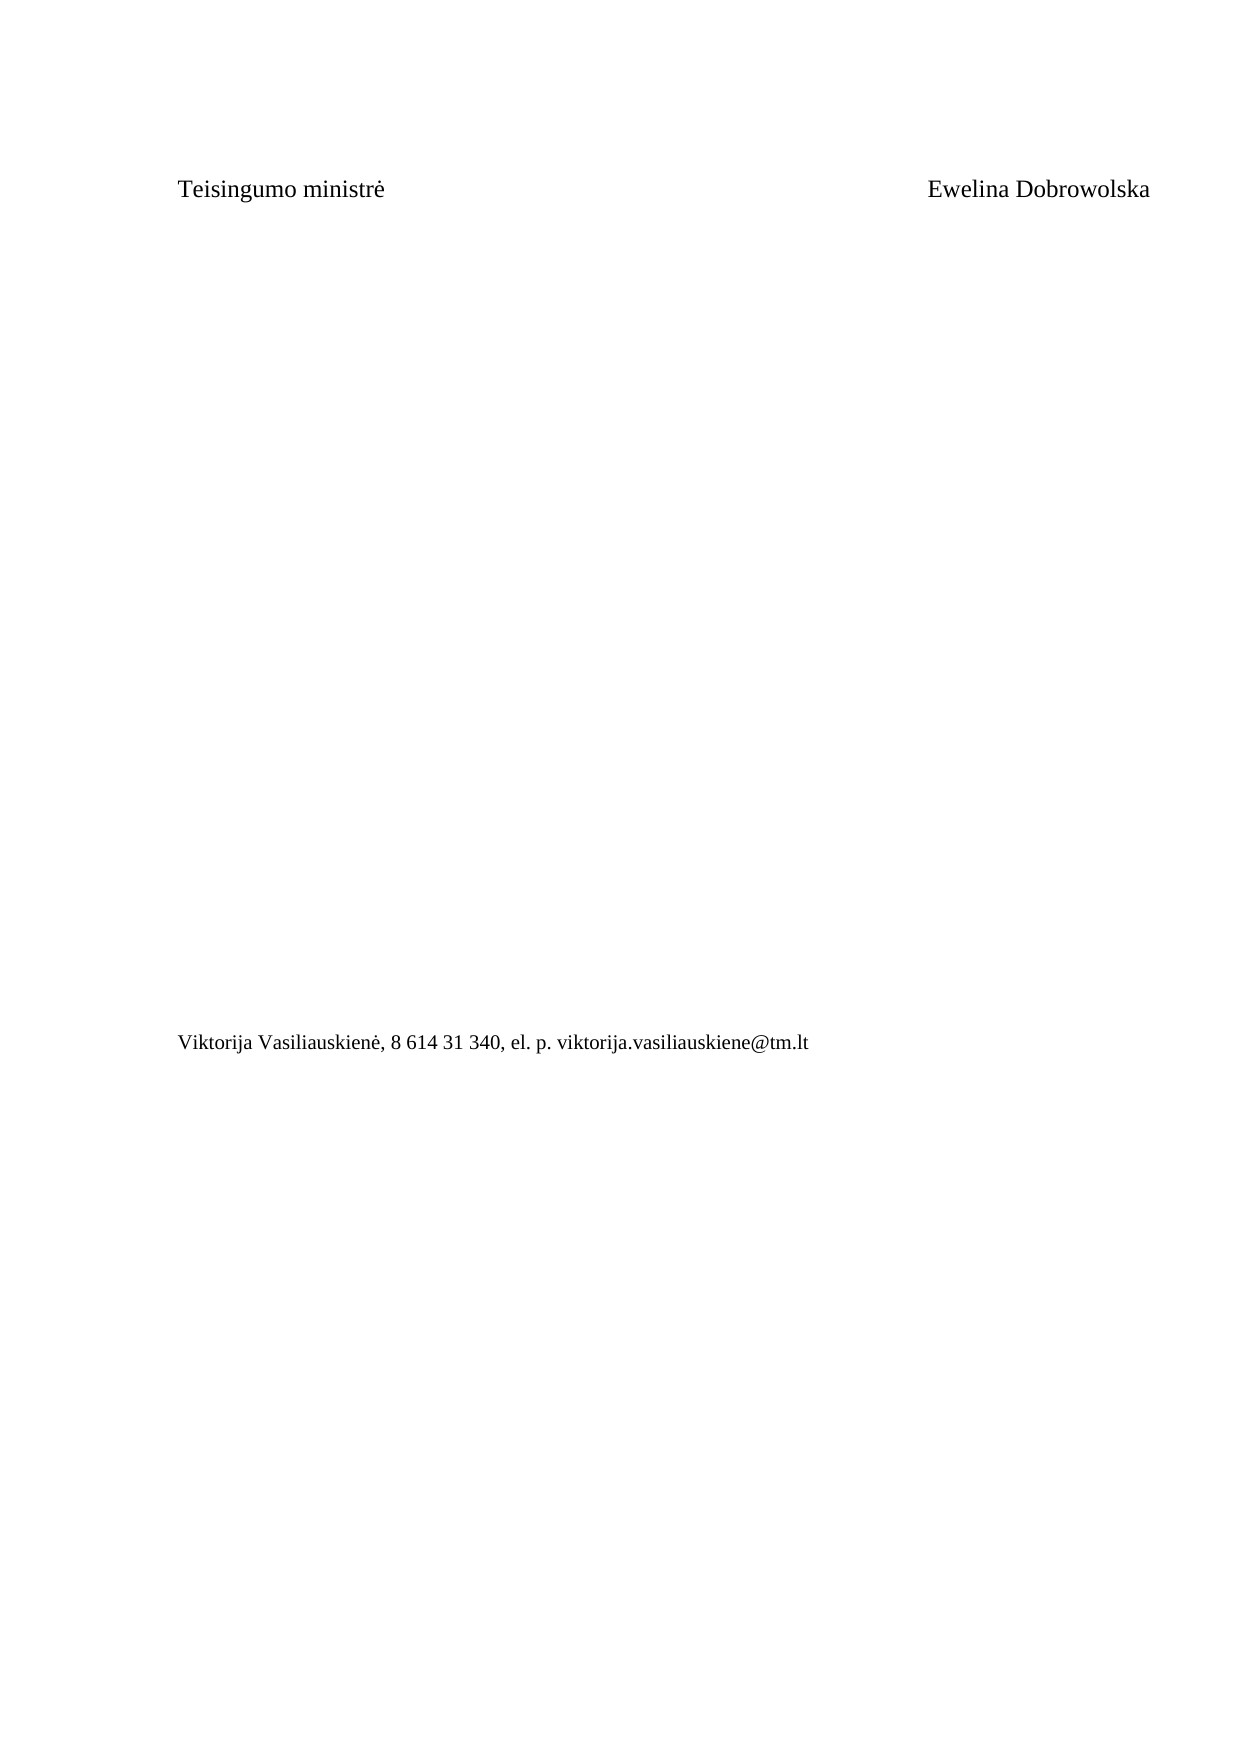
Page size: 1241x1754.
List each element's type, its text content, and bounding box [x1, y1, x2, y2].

text Teisingumo ministrė Ewelina Dobrowolska [177, 174, 1163, 203]
text Viktorija Vasiliauskienė, 8 614 31 340, el. p. viktorija.vasiliauskiene@tm.lt [177, 1026, 1163, 1055]
